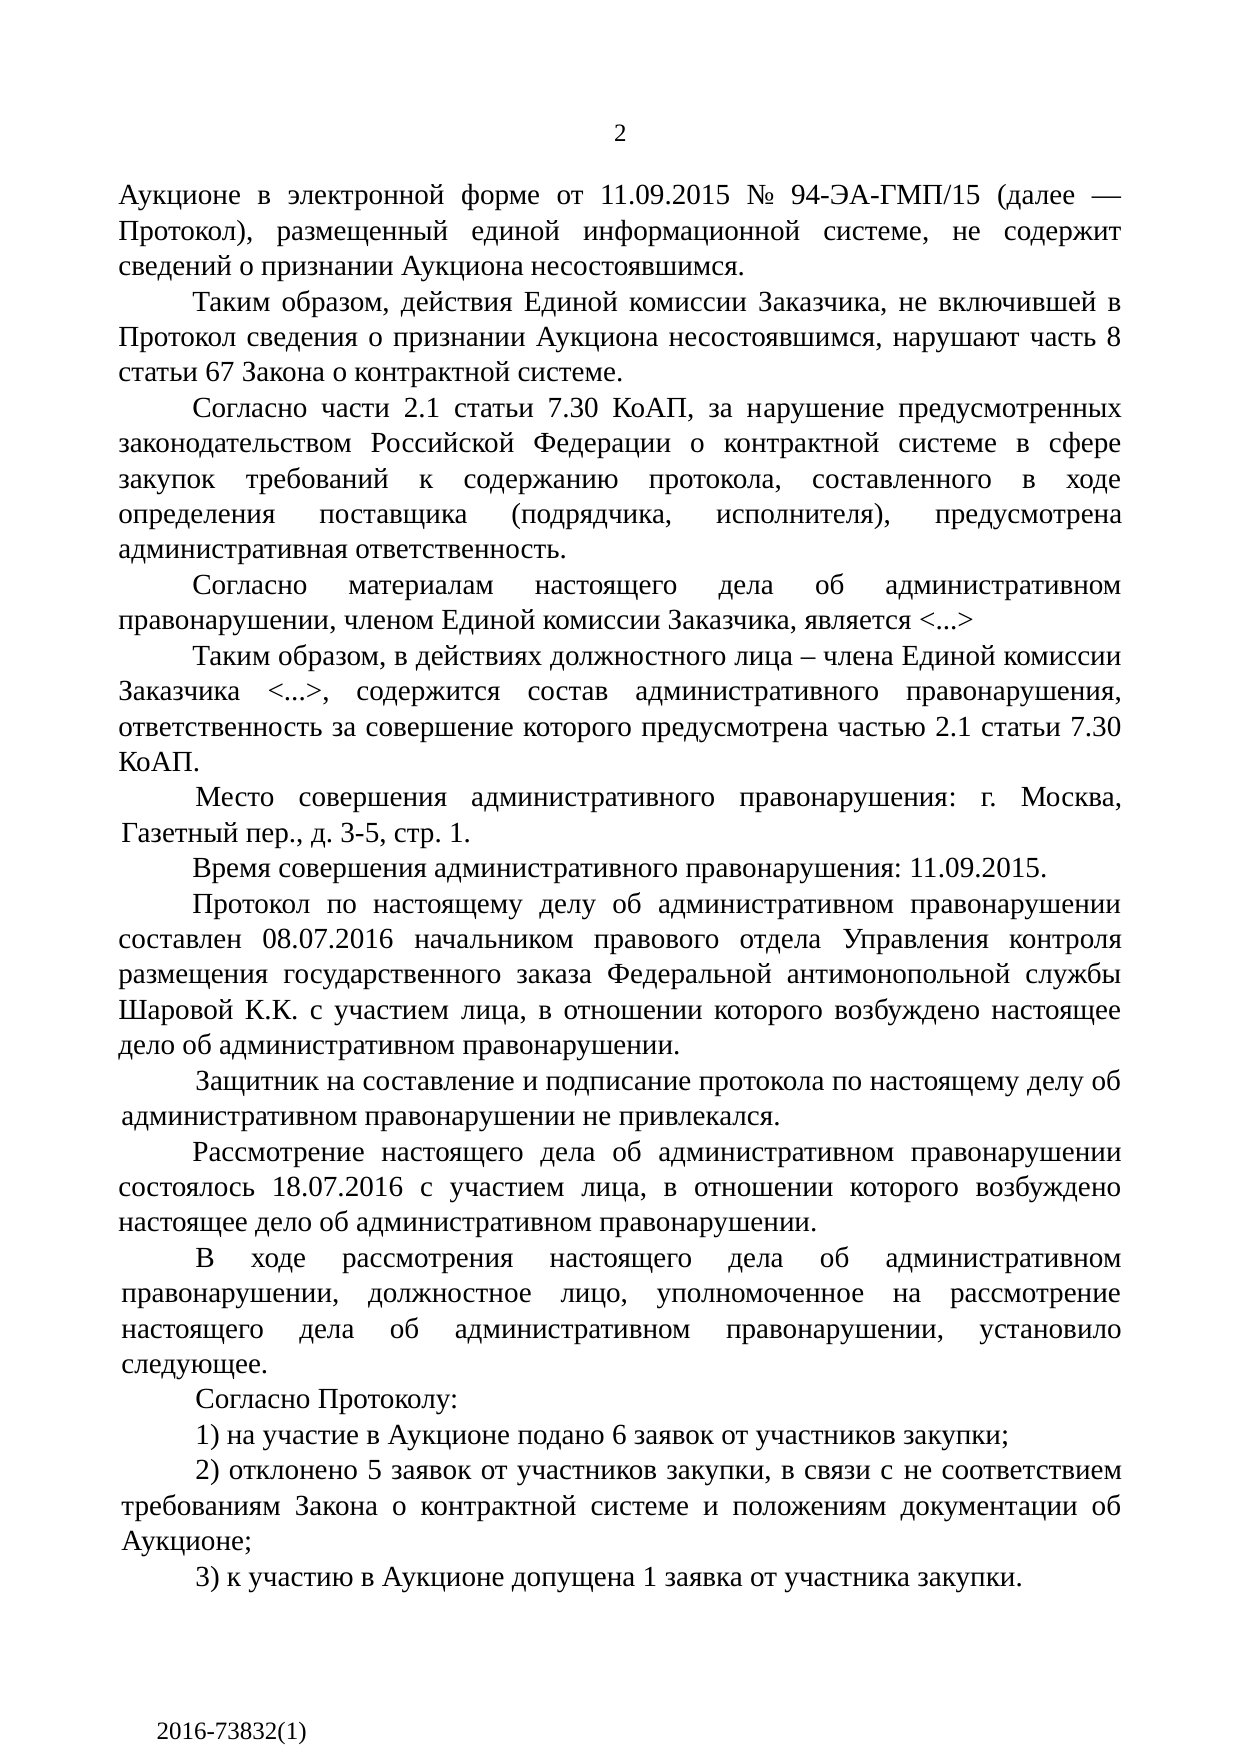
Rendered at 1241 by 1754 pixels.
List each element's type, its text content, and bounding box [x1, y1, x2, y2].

text Место совершения административного правонарушения: г. Москва, Газетный пер., д. 3-5, стр. 1. [121, 778, 1122, 849]
text 2) отклонено 5 заявок от участников закупки, в связи с не соответствием требованиям Закона о контрактной системе и положениям документации об Аукционе; [121, 1451, 1122, 1558]
text Согласно материалам настоящего дела об административном правонарушении, членом Единой комиссии Заказчика, является <...> [118, 566, 1122, 637]
text 3) к участию в Аукционе допущена 1 заявка от участника закупки. [121, 1558, 1122, 1593]
text Согласно части 2.1 статьи 7.30 КоАП, за нарушение предусмотренных законодательством Российской Федерации о контрактной системе в сфере закупок требований к содержанию протокола, составленного в ходе определения поставщика (подрядчика, исполнителя), предусмотрена административная ответственность. [118, 389, 1122, 566]
text Протокол по настоящему делу об административном правонарушении составлен 08.07.2016 начальником правового отдела Управления контроля размещения государственного заказа Федеральной антимонопольной службы Шаровой К.К. с участием лица, в отношении которого возбуждено настоящее дело об административном правонарушении. [118, 885, 1122, 1062]
text Рассмотрение настоящего дела об административном правонарушении состоялось 18.07.2016 с участием лица, в отношении которого возбуждено настоящее дело об административном правонарушении. [118, 1133, 1122, 1239]
text Время совершения административного правонарушения: 11.09.2015. [118, 849, 1122, 885]
text Таким образом, в действиях должностного лица – члена Единой комиссии Заказчика <...>, содержится состав административного правонарушения, ответственность за совершение которого предусмотрена частью 2.1 статьи 7.30 КоАП. [118, 637, 1122, 778]
text Согласно Протоколу: [121, 1381, 1122, 1416]
text Таким образом, действия Единой комиссии Заказчика, не включившей в Протокол сведения о признании Аукциона несостоявшимся, нарушают часть 8 статьи 67 Закона о контрактной системе. [118, 283, 1122, 389]
text В ходе рассмотрения настоящего дела об административном правонарушении, должностное лицо, уполномоченное на рассмотрение настоящего дела об административном правонарушении, установило следующее. [121, 1239, 1122, 1381]
text Защитник на составление и подписание протокола по настоящему делу об административном правонарушении не привлекался. [121, 1062, 1122, 1133]
text Аукционе в электронной форме от 11.09.2015 № 94-ЭА-ГМП/15 (далее — Протокол), размещенный единой информационной системе, не содержит сведений о признании Аукциона несостоявшимся. [118, 176, 1122, 283]
text 1) на участие в Аукционе подано 6 заявок от участников закупки; [121, 1416, 1122, 1451]
